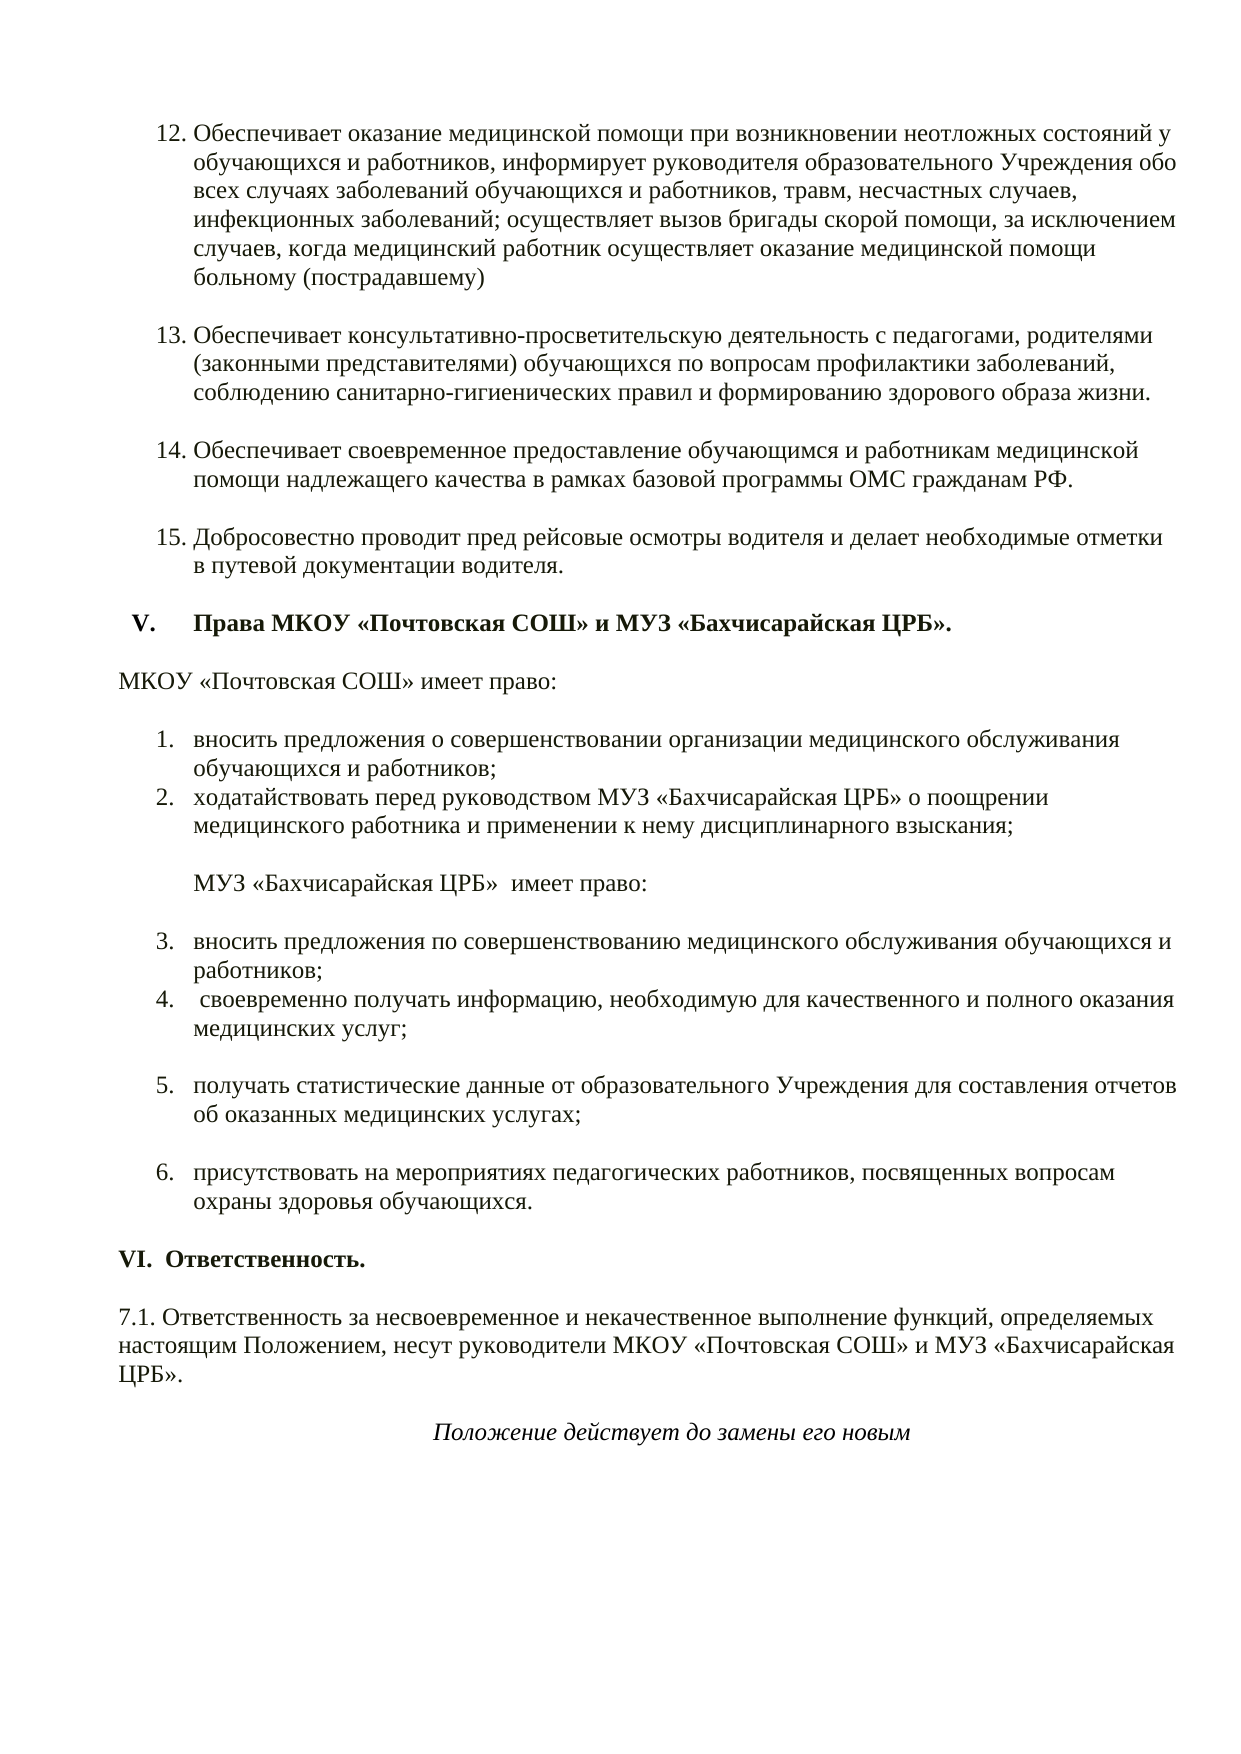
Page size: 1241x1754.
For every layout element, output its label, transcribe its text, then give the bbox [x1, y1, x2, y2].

list вносить предложения о совершенствовании организации медицинского обслуживания обучающихся и работников; [156, 724, 1181, 782]
list своевременно получать информацию, необходимую для качественного и полного оказания медицинских услуг; [156, 984, 1181, 1041]
text МКОУ «Почтовская СОШ» имеет право: [118, 666, 1181, 695]
text Положение действует до замены его новым [118, 1417, 1152, 1446]
list присутствовать на мероприятиях педагогических работников, посвященных вопросам охраны здоровья обучающихся. [156, 1157, 1181, 1215]
text 7.1. Ответственность за несвоевременное и некачественное выполнение функций, определяемых настоящим Положением, несут руководители МКОУ «Почтовская СОШ» и МУЗ «Бахчисарайская ЦРБ». [118, 1302, 1181, 1388]
list получать статистические данные от образовательного Учреждения для составления отчетов об оказанных медицинских услугах; [156, 1071, 1181, 1128]
text МУЗ «Бахчисарайская ЦРБ» имеет право: [193, 868, 1181, 897]
list Добросовестно проводит пред рейсовые осмотры водителя и делает необходимые отметки в путевой документации водителя. [156, 522, 1181, 579]
list Обеспечивает консультативно-просветительскую деятельность с педагогами, родителями (законными представителями) обучающихся по вопросам профилактики заболеваний, соблюдению санитарно-гигиенических правил и формированию здорового образа жизни. [156, 320, 1181, 406]
list вносить предложения по совершенствованию медицинского обслуживания обучающихся и работников; [156, 926, 1181, 984]
list Права МКОУ «Почтовская СОШ» и МУЗ «Бахчисарайская ЦРБ». [156, 608, 1181, 637]
list Обеспечивает оказание медицинской помощи при возникновении неотложных состояний у обучающихся и работников, информирует руководителя образовательного Учреждения обо всех случаях заболеваний обучающихся и работников, травм, несчастных случаев, инфекционных заболеваний; осуществляет вызов бригады скорой помощи, за исключением случаев, когда медицинский работник осуществляет оказание медицинской помощи больному (пострадавшему) [156, 118, 1181, 291]
list ходатайствовать перед руководством МУЗ «Бахчисарайская ЦРБ» о поощрении медицинского работника и применении к нему дисциплинарного взыскания; [156, 782, 1181, 839]
list Обеспечивает своевременное предоставление обучающимся и работникам медицинской помощи надлежащего качества в рамках базовой программы ОМС гражданам РФ. [156, 435, 1181, 493]
text VI. Ответственность. [118, 1244, 1181, 1273]
